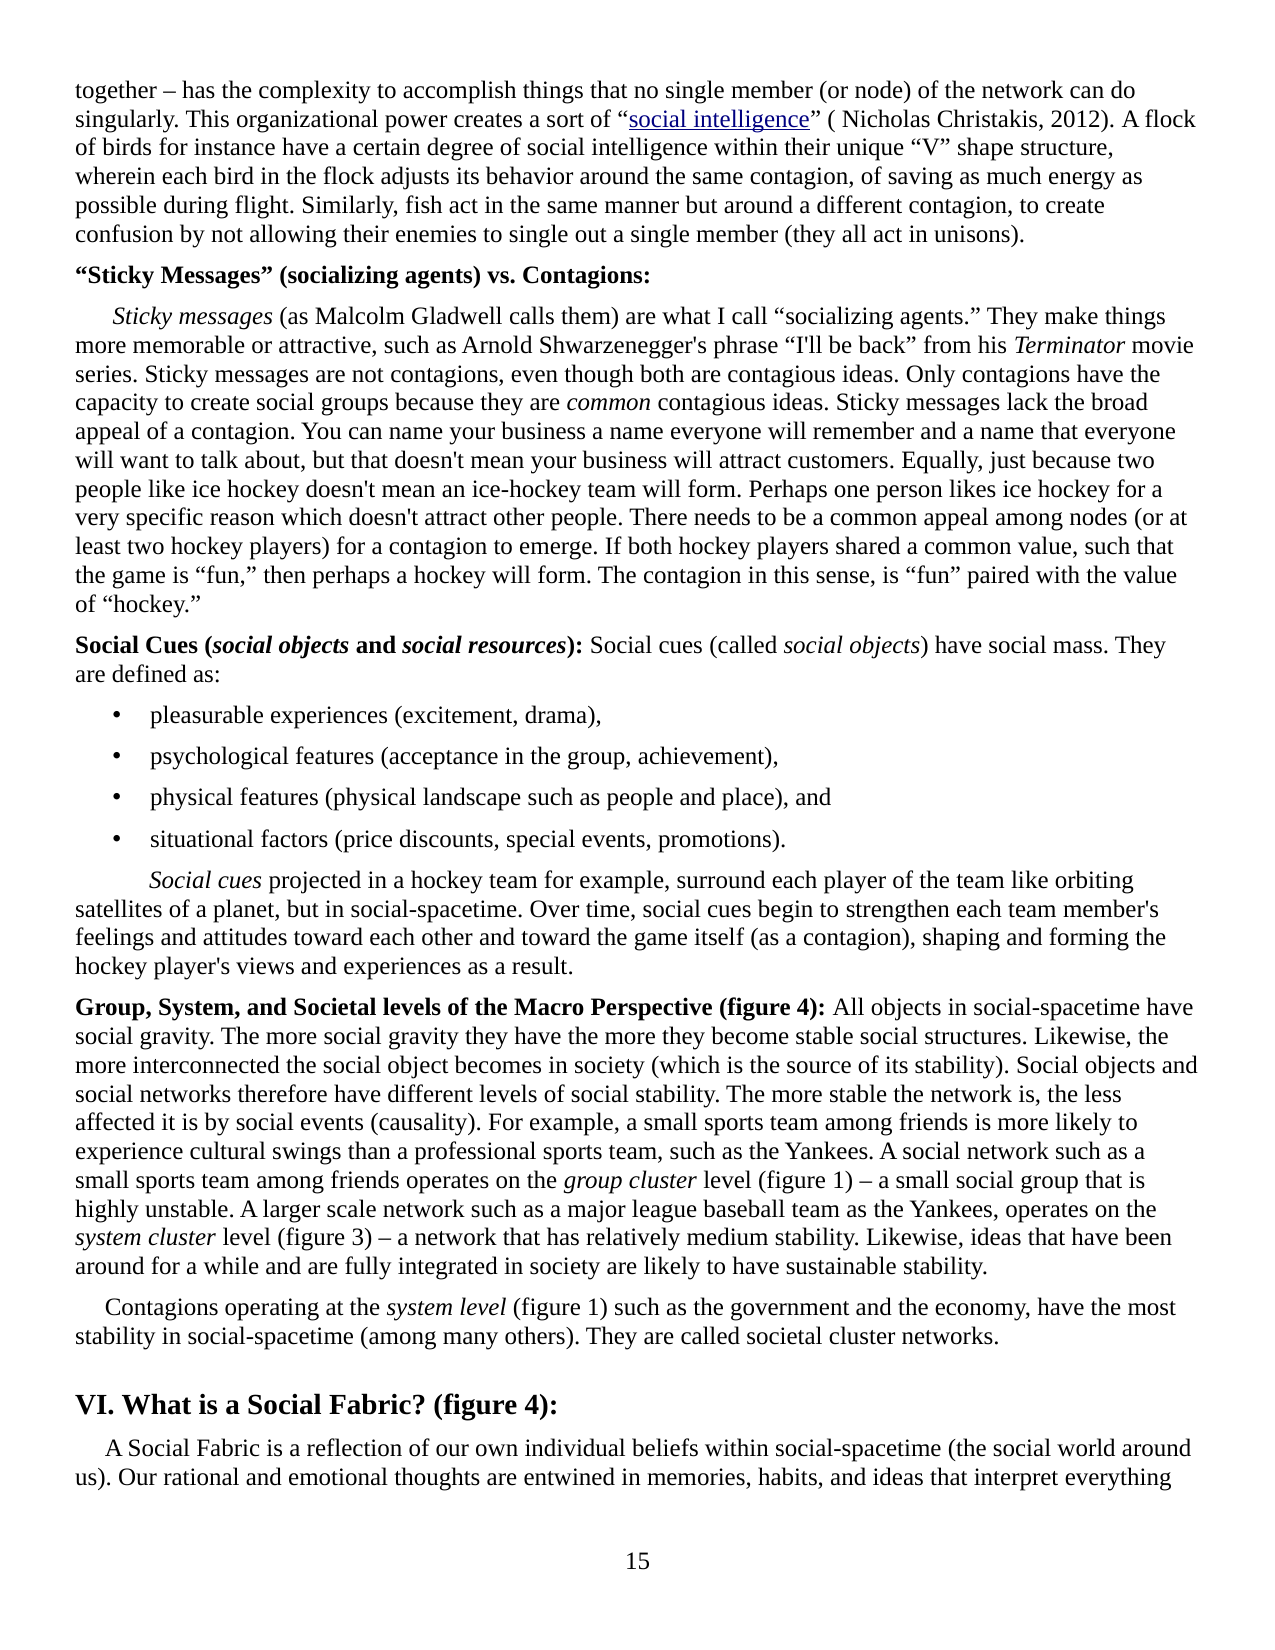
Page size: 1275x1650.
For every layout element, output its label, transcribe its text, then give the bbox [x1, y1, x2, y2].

list physical features (physical landscape such as people and place), and [112, 782, 1200, 811]
text Social cues projected in a hockey team for example, surround each player of the team like orbiting satellites of a planet, but in social-spacetime. Over time, social cues begin to strengthen each team member's feelings and attitudes toward each other and toward the game itself (as a contagion), shaping and forming the hockey player's views and experiences as a result. [75, 865, 1200, 980]
text “Sticky Messages” (socializing agents) vs. Contagions: [75, 260, 1200, 289]
text A Social Fabric is a reflection of our own individual beliefs within social-spacetime (the social world around us). Our rational and emotional thoughts are entwined in memories, habits, and ideas that interpret everything [75, 1433, 1200, 1491]
text together – has the complexity to accomplish things that no single member (or node) of the network can do singularly. This organizational power creates a sort of “social intelligence” ( Nicholas Christakis, 2012). A flock of birds for instance have a certain degree of social intelligence within their unique “V” shape structure, wherein each bird in the flock adjusts its behavior around the same contagion, of saving as much energy as possible during flight. Similarly, fish act in the same manner but around a different contagion, to create confusion by not allowing their enemies to single out a single member (they all act in unisons). [75, 75, 1200, 247]
text Sticky messages (as Malcolm Gladwell calls them) are what I call “socializing agents.” They make things more memorable or attractive, such as Arnold Shwarzenegger's phrase “I'll be back” from his Terminator movie series. Sticky messages are not contagions, even though both are contagious ideas. Only contagions have the capacity to create social groups because they are common contagious ideas. Sticky messages lack the broad appeal of a contagion. You can name your business a name everyone will remember and a name that everyone will want to talk about, but that doesn't mean your business will attract customers. Equally, just because two people like ice hockey doesn't mean an ice-hockey team will form. Perhaps one person likes ice hockey for a very specific reason which doesn't attract other people. There needs to be a common appeal among nodes (or at least two hockey players) for a contagion to emerge. If both hockey players shared a common value, such that the game is “fun,” then perhaps a hockey will form. The contagion in this sense, is “fun” paired with the value of “hockey.” [75, 301, 1200, 617]
text Contagions operating at the system level (figure 1) such as the government and the economy, have the most stability in social-spacetime (among many others). They are called societal cluster networks. [75, 1292, 1200, 1350]
list situational factors (price discounts, special events, promotions). [112, 824, 1200, 852]
text Group, System, and Societal levels of the Macro Perspective (figure 4): All objects in social-spacetime have social gravity. The more social gravity they have the more they become stable social structures. Likewise, the more interconnected the social object becomes in society (which is the source of its stability). Social objects and social networks therefore have different levels of social stability. The more stable the network is, the less affected it is by social events (causality). For example, a small sports team among friends is more likely to experience cultural swings than a professional sports team, such as the Yankees. A social network such as a small sports team among friends operates on the group cluster level (figure 1) – a small social group that is highly unstable. A larger scale network such as a major league baseball team as the Yankees, operates on the system cluster level (figure 3) – a network that has relatively medium stability. Likewise, ideas that have been around for a while and are fully integrated in society are likely to have sustainable stability. [75, 992, 1200, 1280]
text Social Cues (social objects and social resources): Social cues (called social objects) have social mass. They are defined as: [75, 630, 1200, 687]
subtitle VI. What is a Social Fabric? (figure 4): [75, 1387, 1200, 1421]
list pleasurable experiences (excitement, drama), [112, 700, 1200, 729]
list psychological features (acceptance in the group, achievement), [112, 741, 1200, 770]
